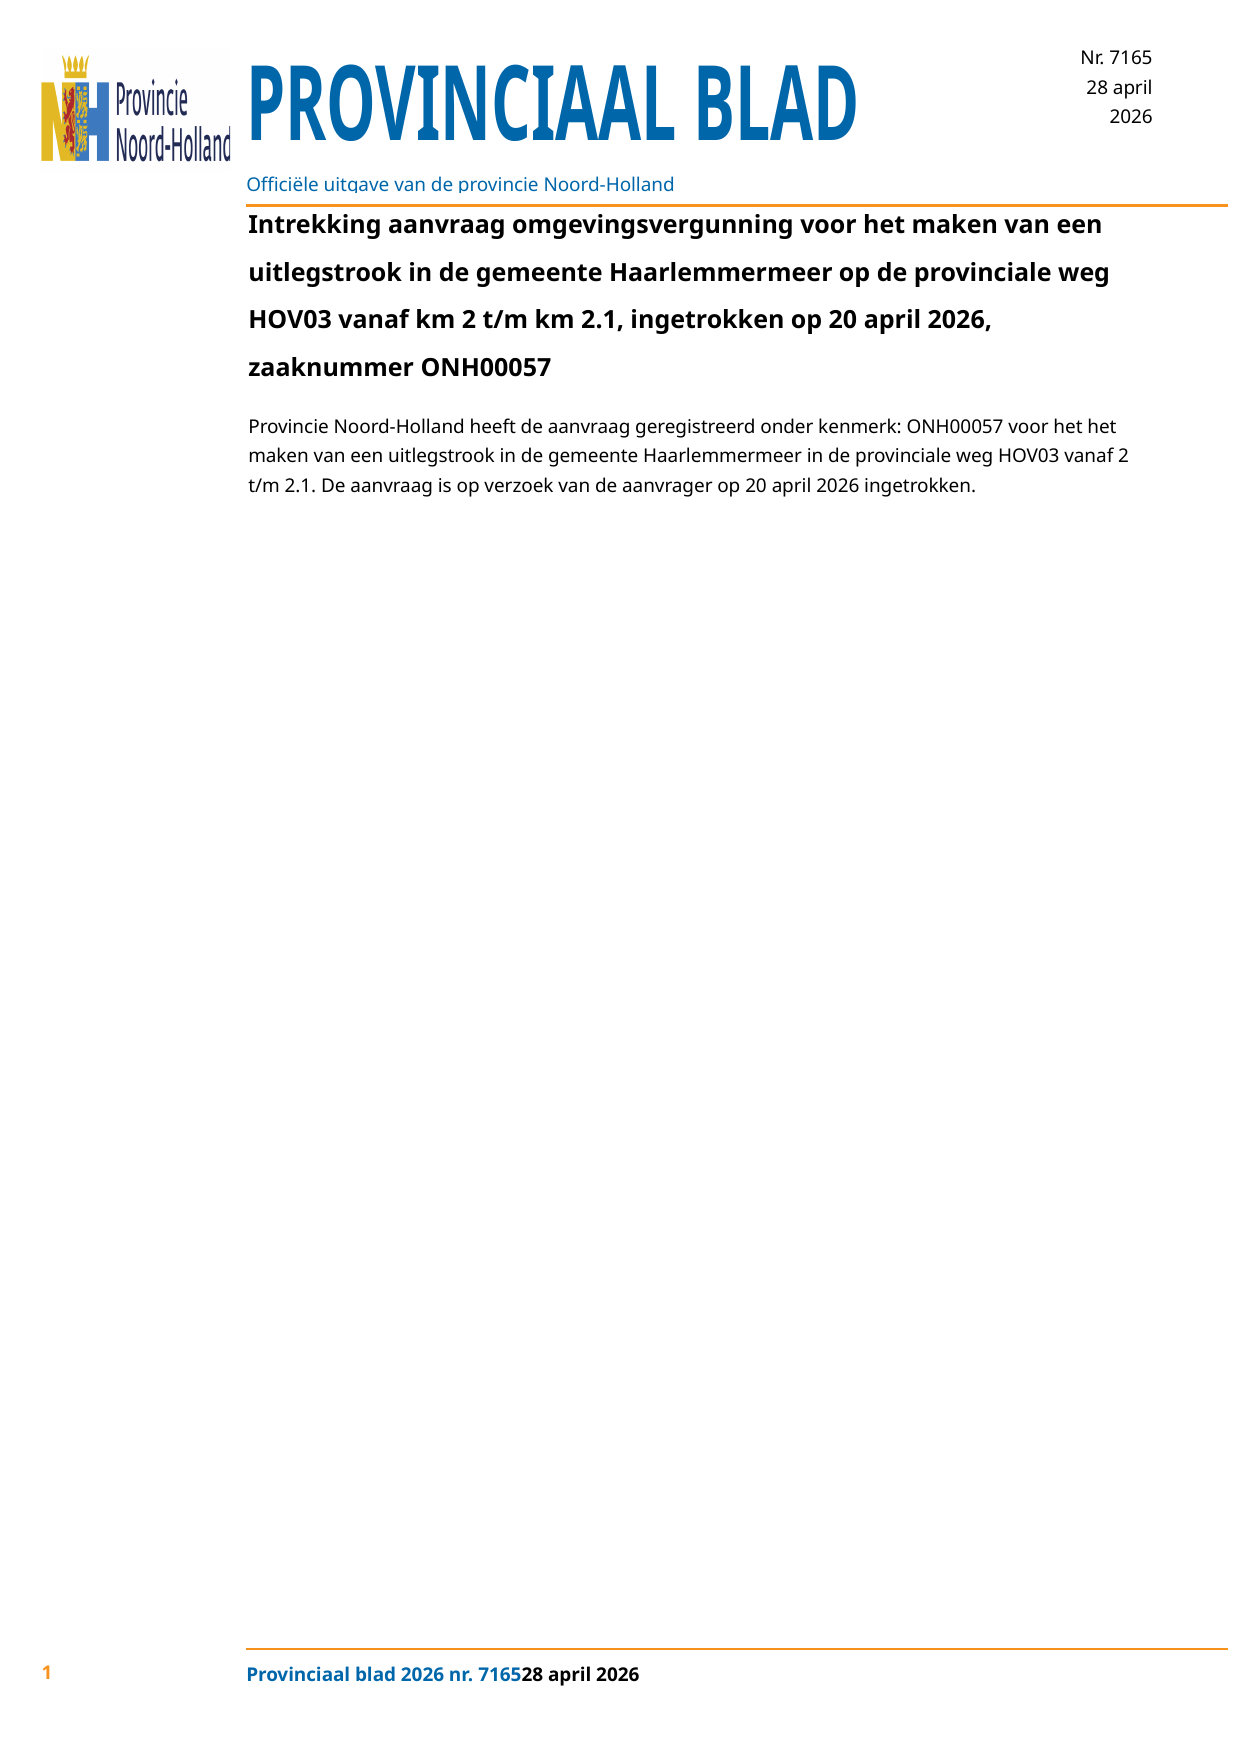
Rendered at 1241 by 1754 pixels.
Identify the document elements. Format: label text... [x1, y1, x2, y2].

text Intrekking aanvraag omgevingsvergunning voor het maken van een uitlegstrook in de gemeente Haarlemmermeer op de provinciale weg HOV03 vanaf km 2 t/m km 2.1, ingetrokken op 20 april 2026, zaaknummer ONH00057 [248, 207, 1152, 384]
text Provincie Noord-Holland heeft de aanvraag geregistreerd onder kenmerk: ONH00057 voor het het maken van een uitlegstrook in de gemeente Haarlemmermeer in de provinciale weg HOV03 vanaf 2 t/m 2.1. De aanvraag is op verzoek van de aanvrager op 20 april 2026 ingetrokken. [248, 413, 1152, 498]
picture [41, 47, 231, 172]
